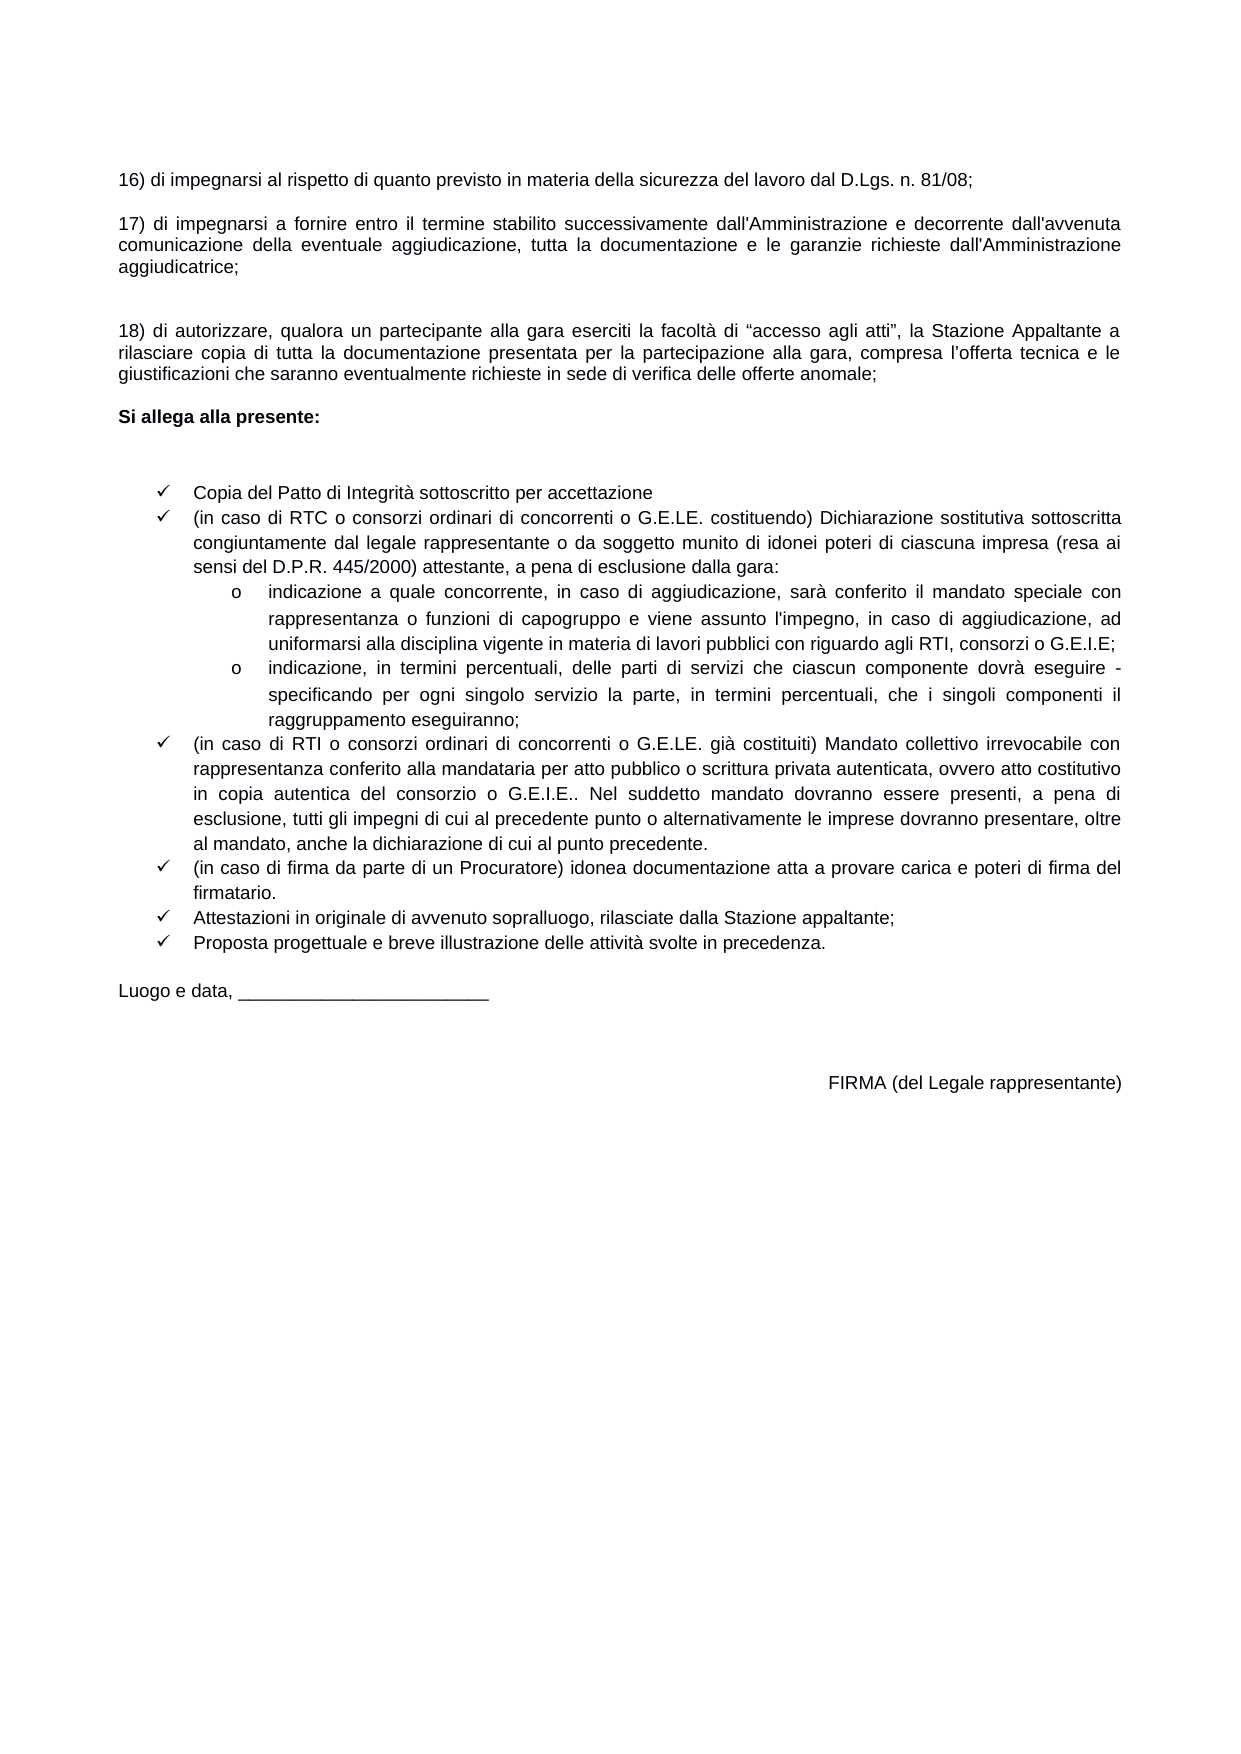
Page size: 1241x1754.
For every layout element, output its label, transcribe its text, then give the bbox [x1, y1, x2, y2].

text Luogo e data, ________________________ [118, 977, 1122, 1002]
text FIRMA (del Legale rappresentante) [118, 1072, 1122, 1093]
list indicazione a quale concorrente, in caso di aggiudicazione, sarà conferito il mandato speciale con rappresentanza o funzioni di capogruppo e viene assunto l'impegno, in caso di aggiudicazione, ad uniformarsi alla disciplina vigente in materia di lavori pubblici con riguardo agli RTI, consorzi o G.E.I.E; [231, 581, 1122, 654]
list (in caso di RTC o consorzi ordinari di concorrenti o G.E.LE. costituendo) Dichiarazione sostitutiva sottoscritta congiuntamente dal legale rappresentante o da soggetto munito di idonei poteri di ciascuna impresa (resa ai sensi del D.P.R. 445/2000) attestante, a pena di esclusione dalla gara: [156, 507, 1122, 578]
list indicazione, in termini percentuali, delle parti di servizi che ciascun componente dovrà eseguire - specificando per ogni singolo servizio la parte, in termini percentuali, che i singoli componenti il raggruppamento eseguiranno; [231, 657, 1122, 730]
list (in caso di RTI o consorzi ordinari di concorrenti o G.E.LE. già costituiti) Mandato collettivo irrevocabile con rappresentanza conferito alla mandataria per atto pubblico o scrittura privata autenticata, ovvero atto costitutivo in copia autentica del consorzio o G.E.I.E.. Nel suddetto mandato dovranno essere presenti, a pena di esclusione, tutti gli impegni di cui al precedente punto o alternativamente le imprese dovranno presentare, oltre al mandato, anche la dichiarazione di cui al punto precedente. [156, 733, 1122, 854]
text 18) di autorizzare, qualora un partecipante alla gara eserciti la facoltà di “accesso agli atti”, la Stazione Appaltante a rilasciare copia di tutta la documentazione presentata per la partecipazione alla gara, compresa l’offerta tecnica e le giustificazioni che saranno eventualmente richieste in sede di verifica delle offerte anomale; [118, 320, 1122, 385]
list Copia del Patto di Integrità sottoscritto per accettazione [156, 482, 1122, 503]
list Attestazioni in originale di avvenuto sopralluogo, rilasciate dalla Stazione appaltante; [156, 907, 1122, 928]
list Proposta progettuale e breve illustrazione delle attività svolte in precedenza. [156, 932, 1122, 953]
list (in caso di firma da parte di un Procuratore) idonea documentazione atta a provare carica e poteri di firma del firmatario. [156, 857, 1122, 904]
text Si allega alla presente: [118, 406, 1122, 428]
text 17) di impegnarsi a fornire entro il termine stabilito successivamente dall'Amministrazione e decorrente dall'avvenuta comunicazione della eventuale aggiudicazione, tutta la documentazione e le garanzie richieste dall'Amministrazione aggiudicatrice; [118, 212, 1122, 277]
text 16) di impegnarsi al rispetto di quanto previsto in materia della sicurezza del lavoro dal D.Lgs. n. 81/08; [118, 169, 1122, 191]
